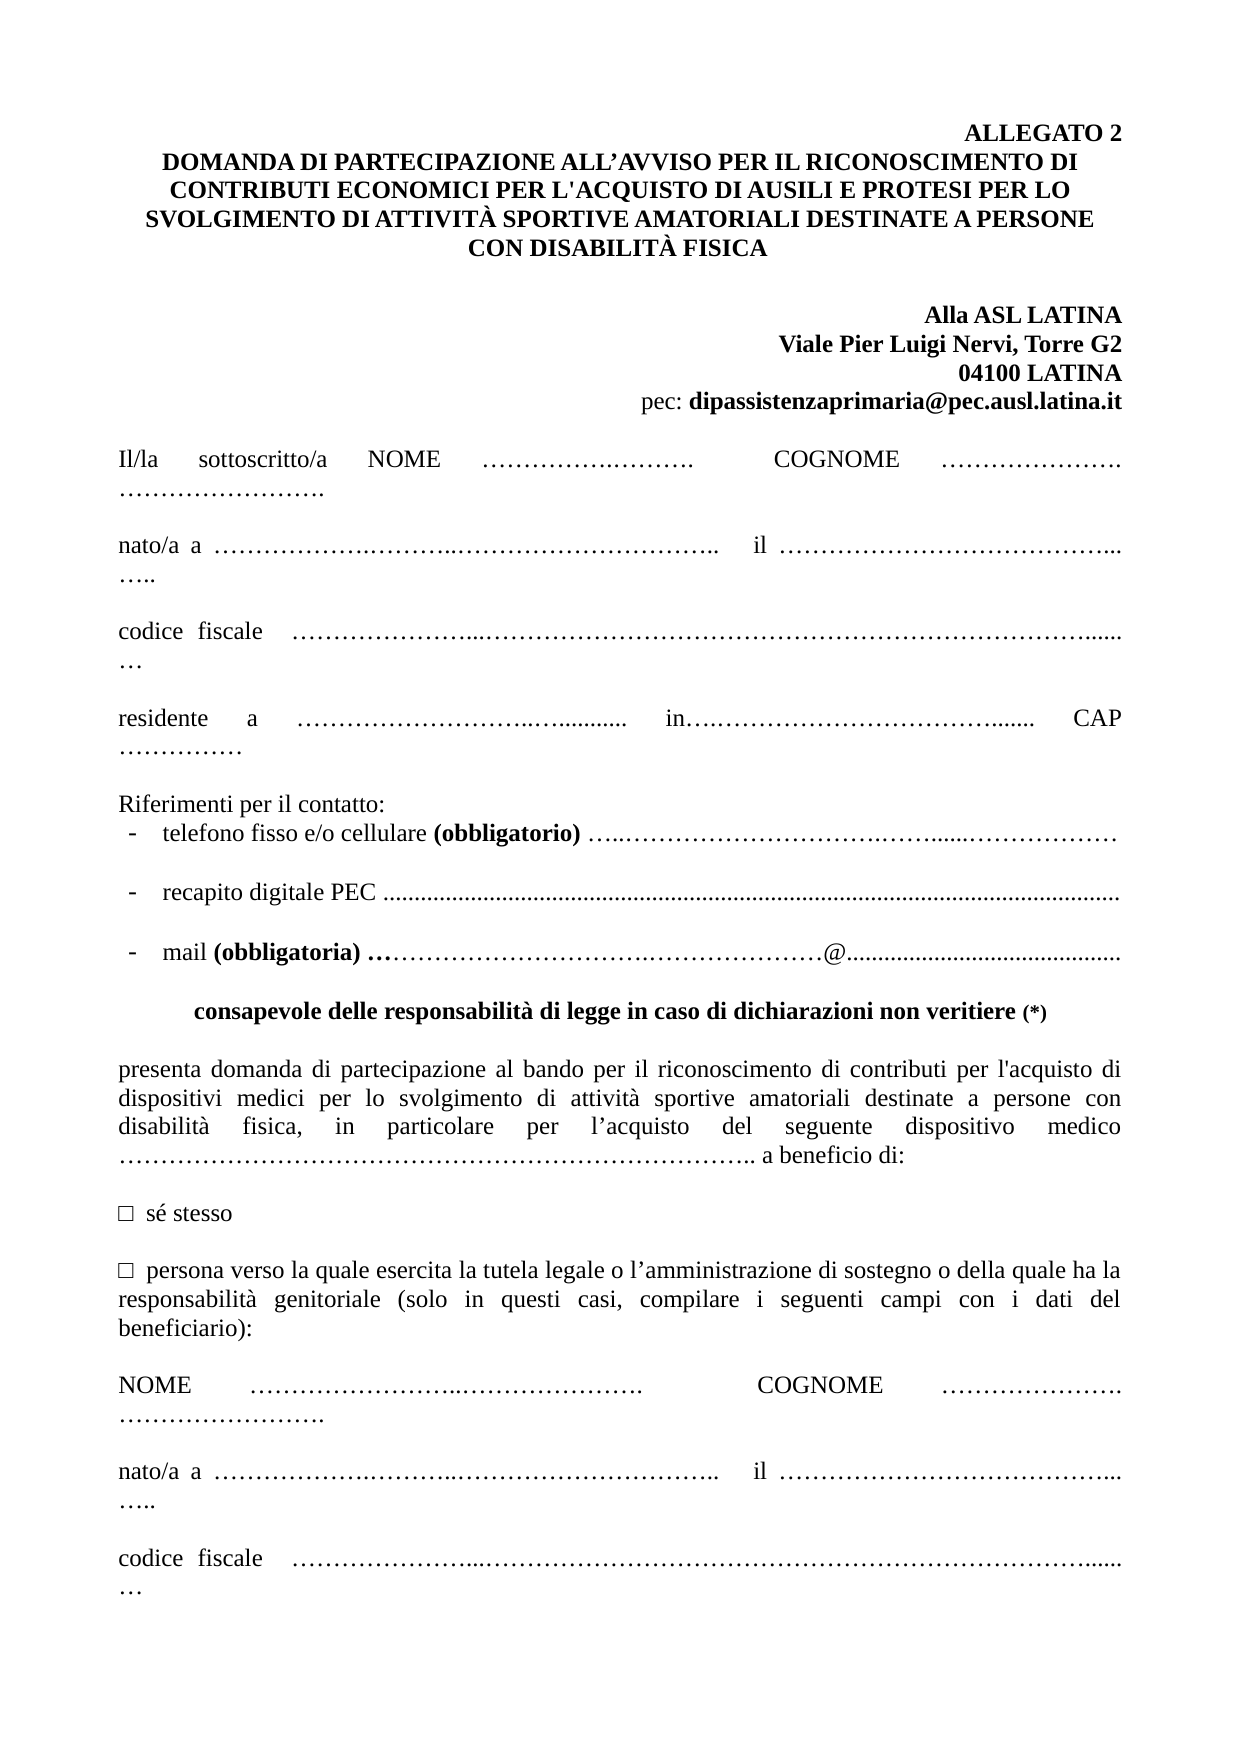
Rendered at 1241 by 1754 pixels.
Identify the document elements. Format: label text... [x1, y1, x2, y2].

text residente a ………………………..…........... in….……………………………....... CAP …………… [118, 703, 1122, 760]
text Alla ASL LATINA [118, 300, 1122, 329]
text DOMANDA DI PARTECIPAZIONE ALL’AVVISO PER IL RICONOSCIMENTO DI CONTRIBUTI ECONOMICI PER L'ACQUISTO DI AUSILI E PROTESI PER LO SVOLGIMENTO DI ATTIVITÀ SPORTIVE AMATORIALI DESTINATE A PERSONE CON DISABILITÀ FISICA [118, 147, 1122, 262]
text consapevole delle responsabilità di legge in caso di dichiarazioni non veritiere (*) [118, 996, 1122, 1025]
list mail (obbligatoria) …………………………….…………………@............................................ [125, 937, 1122, 968]
list recapito digitale PEC ...................................................................................................................... [125, 877, 1122, 908]
text 04100 LATINA [118, 358, 1122, 386]
text ALLEGATO 2 [118, 118, 1122, 147]
text Il/la sottoscritto/a NOME …………….………. COGNOME ………………….……………………. [118, 444, 1122, 501]
text nato/a a ……………….………..………………………….. il …………………………………...….. [118, 530, 1122, 588]
text □ sé stesso [118, 1198, 1122, 1226]
text □ persona verso la quale esercita la tutela legale o l’amministrazione di sostegno o della quale ha la responsabilità genitoriale (solo in questi casi, compilare i seguenti campi con i dati del beneficiario): [118, 1255, 1122, 1341]
text codice fiscale …………………...………………………………………………………………......… [118, 616, 1122, 674]
text NOME ……………………..…………………. COGNOME ………………….……………………. [118, 1370, 1122, 1428]
text nato/a a ……………….………..………………………….. il …………………………………...….. [118, 1456, 1122, 1514]
text Riferimenti per il contatto: [118, 789, 1122, 818]
text codice fiscale …………………...………………………………………………………………......… [118, 1543, 1122, 1600]
text presenta domanda di partecipazione al bando per il riconoscimento di contributi per l'acquisto di dispositivi medici per lo svolgimento di attività sportive amatoriali destinate a persone con disabilità fisica, in particolare per l’acquisto del seguente dispositivo medico ………………………………………………………………….. a beneficio di: [118, 1054, 1122, 1169]
list telefono fisso e/o cellulare (obbligatorio) …..………………………….……......……………… [125, 818, 1122, 848]
text Viale Pier Luigi Nervi, Torre G2 [118, 329, 1122, 358]
text pec: dipassistenzaprimaria@pec.ausl.latina.it [118, 386, 1122, 415]
